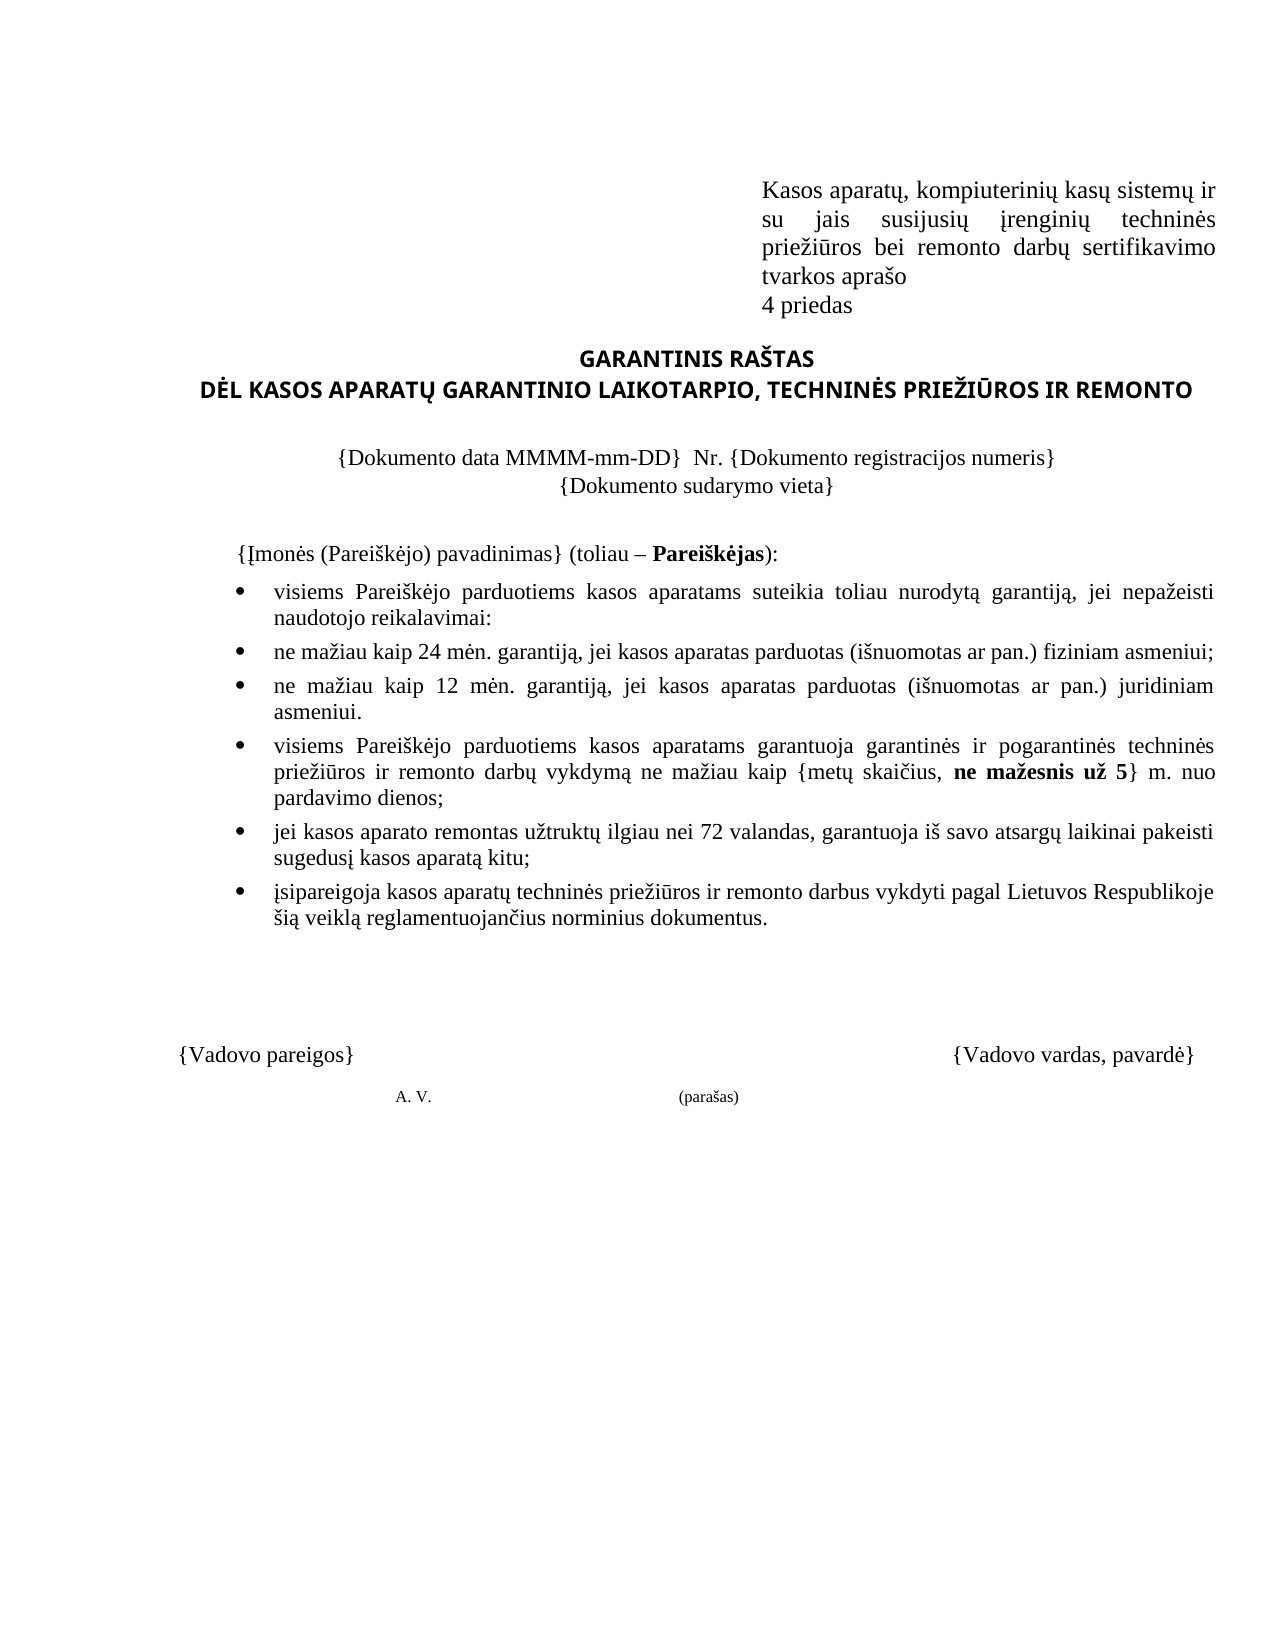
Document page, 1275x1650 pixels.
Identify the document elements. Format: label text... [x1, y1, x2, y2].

text  ne mažiau kaip 24 mėn. garantiją, jei kasos aparatas parduotas (išnuomotas ar pan.) fiziniam asmeniui; [236, 638, 1216, 664]
text {Dokumento data MMMM-mm-DD} Nr. {Dokumento registracijos numeris} {Dokumento sudarymo vieta} [177, 443, 1216, 499]
text 4 priedas [762, 290, 1216, 319]
text Garantinis raštas dėl kasos aparatų garantinio laikotarpio, techninės priežiūros ir remonto [177, 343, 1216, 405]
text  visiems Pareiškėjo parduotiems kasos aparatams garantuoja garantinės ir pogarantinės techninės priežiūros ir remonto darbų vykdymą ne mažiau kaip {metų skaičius, ne mažesnis už 5} m. nuo pardavimo dienos; [236, 732, 1216, 811]
text Kasos aparatų, kompiuterinių kasų sistemų ir su jais susijusių įrenginių techninės priežiūros bei remonto darbų sertifikavimo tvarkos aprašo [762, 175, 1216, 290]
text  įsipareigoja kasos aparatų techninės priežiūros ir remonto darbus vykdyti pagal Lietuvos Respublikoje šią veiklą reglamentuojančius norminius dokumentus. [236, 878, 1216, 931]
text  ne mažiau kaip 12 mėn. garantiją, jei kasos aparatas parduotas (išnuomotas ar pan.) juridiniam asmeniui. [236, 672, 1216, 724]
text  visiems Pareiškėjo parduotiems kasos aparatams suteikia toliau nurodytą garantiją, jei nepažeisti naudotojo reikalavimai: [236, 578, 1216, 631]
text  jei kasos aparato remontas užtruktų ilgiau nei 72 valandas, garantuoja iš savo atsargų laikinai pakeisti sugedusį kasos aparatą kitu; [236, 818, 1216, 871]
text A. V. (parašas) [177, 1087, 1216, 1106]
text {Įmonės (Pareiškėjo) pavadinimas} (toliau – Pareiškėjas): [177, 540, 1216, 566]
text {Vadovo pareigos} {Vadovo vardas, pavardė} [177, 1041, 1216, 1068]
